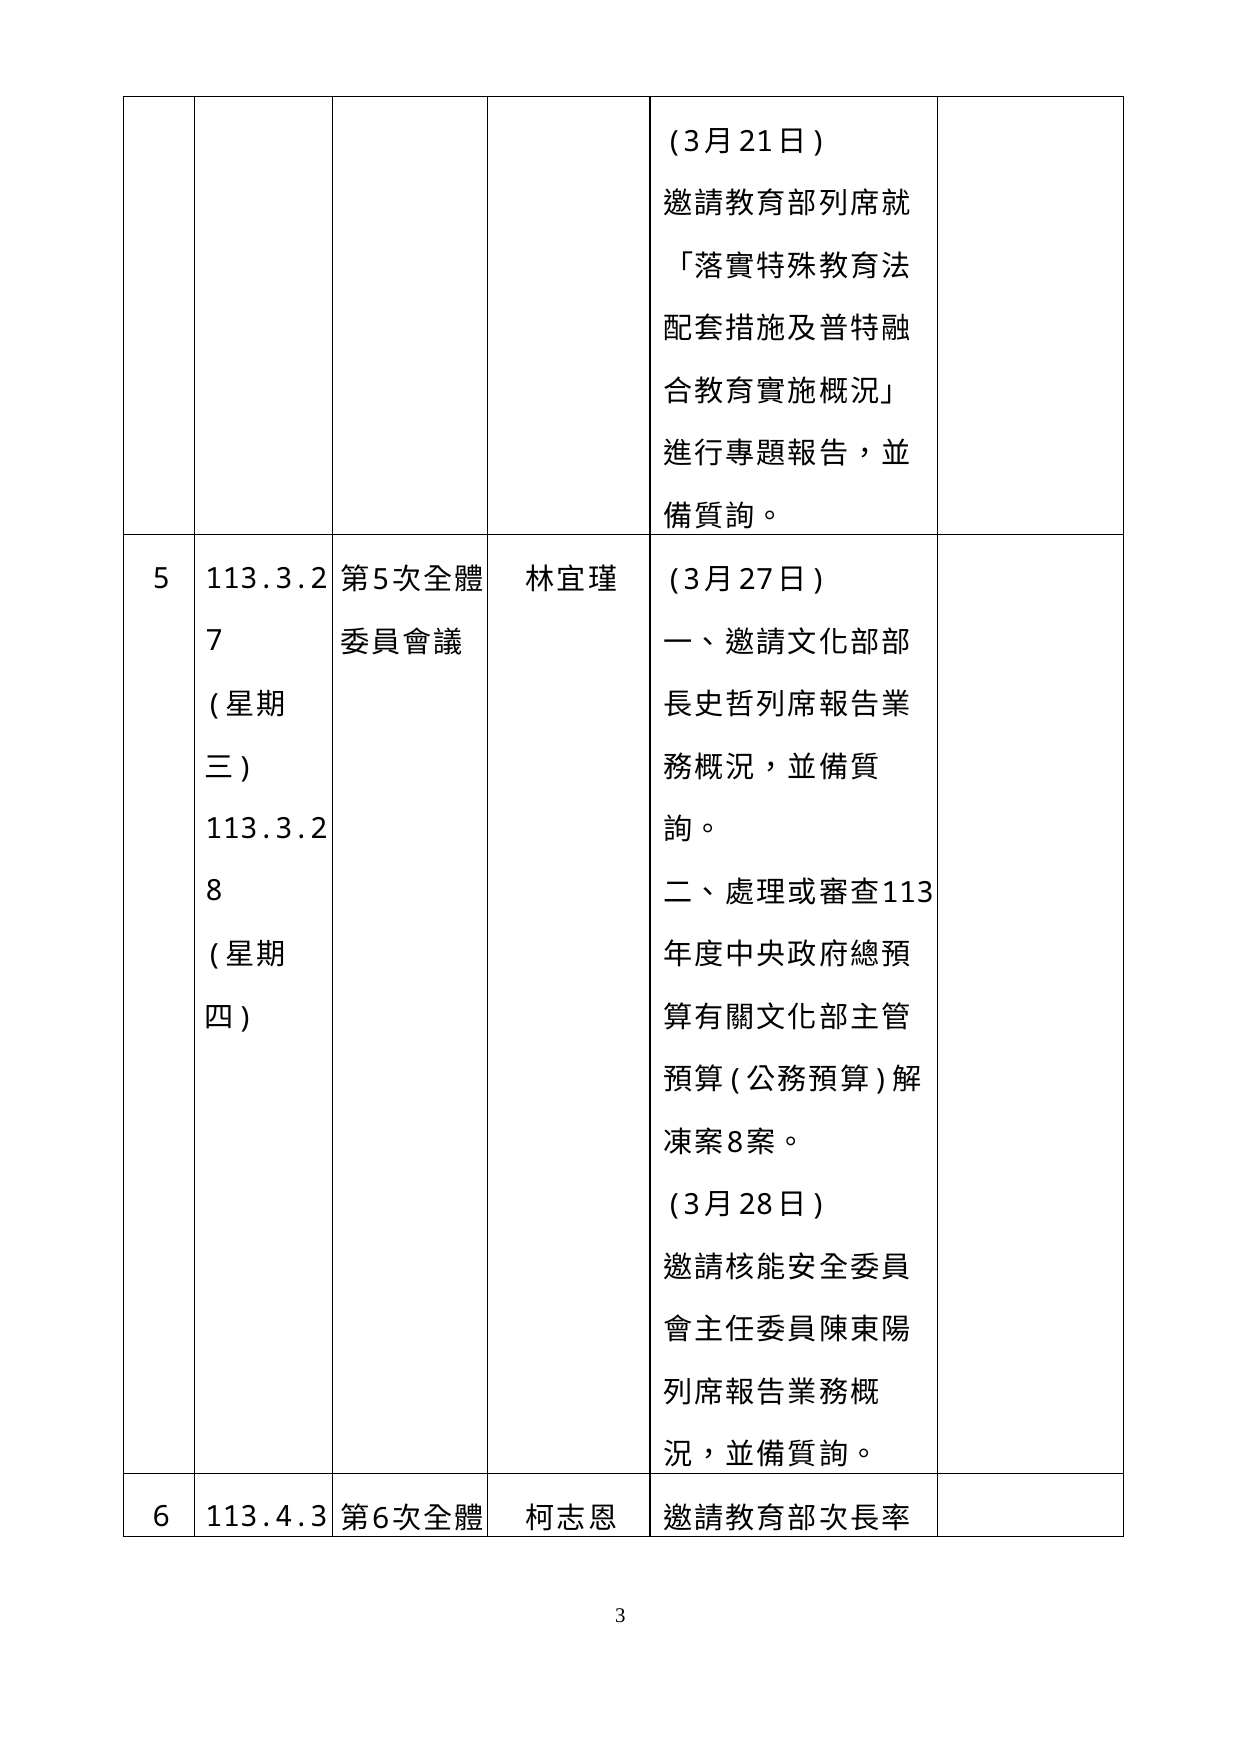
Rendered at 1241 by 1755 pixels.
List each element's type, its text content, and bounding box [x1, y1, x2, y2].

table_cell 第5次全體委員會議 [333, 535, 487, 1473]
table_cell 第6次全體 [333, 1474, 487, 1536]
table_cell 113.3.27 (星期三) 113.3.28 (星期四) [195, 535, 332, 1473]
table_cell 林宜瑾 [488, 535, 649, 1473]
table_cell [938, 535, 1123, 1473]
table_cell 113.4.3 [195, 1474, 332, 1536]
table_cell [488, 97, 649, 534]
table_cell [938, 1474, 1123, 1536]
table_cell (3月27日) 一、邀請文化部部長史哲列席報告業務概況，並備質詢。 二、處理或審查113年度中央政府總預算有關文化部主管預算(公務預算)解凍案8案。 (3月28日) 邀請核能安全委員會主任委員陳東陽列席報告業務概況，並備質詢。 [651, 535, 937, 1473]
table_cell (3月21日) 邀請教育部列席就「落實特殊教育法配套措施及普特融合教育實施概況」進行專題報告，並備質詢。 [651, 97, 937, 534]
table_cell [938, 97, 1123, 534]
table_cell 邀請教育部次長率 [651, 1474, 937, 1536]
table_cell 5 [124, 535, 194, 1473]
table_cell [124, 97, 194, 534]
table_cell [333, 97, 487, 534]
table_cell [195, 97, 332, 534]
table_cell 柯志恩 [488, 1474, 649, 1536]
table_cell 6 [124, 1474, 194, 1536]
